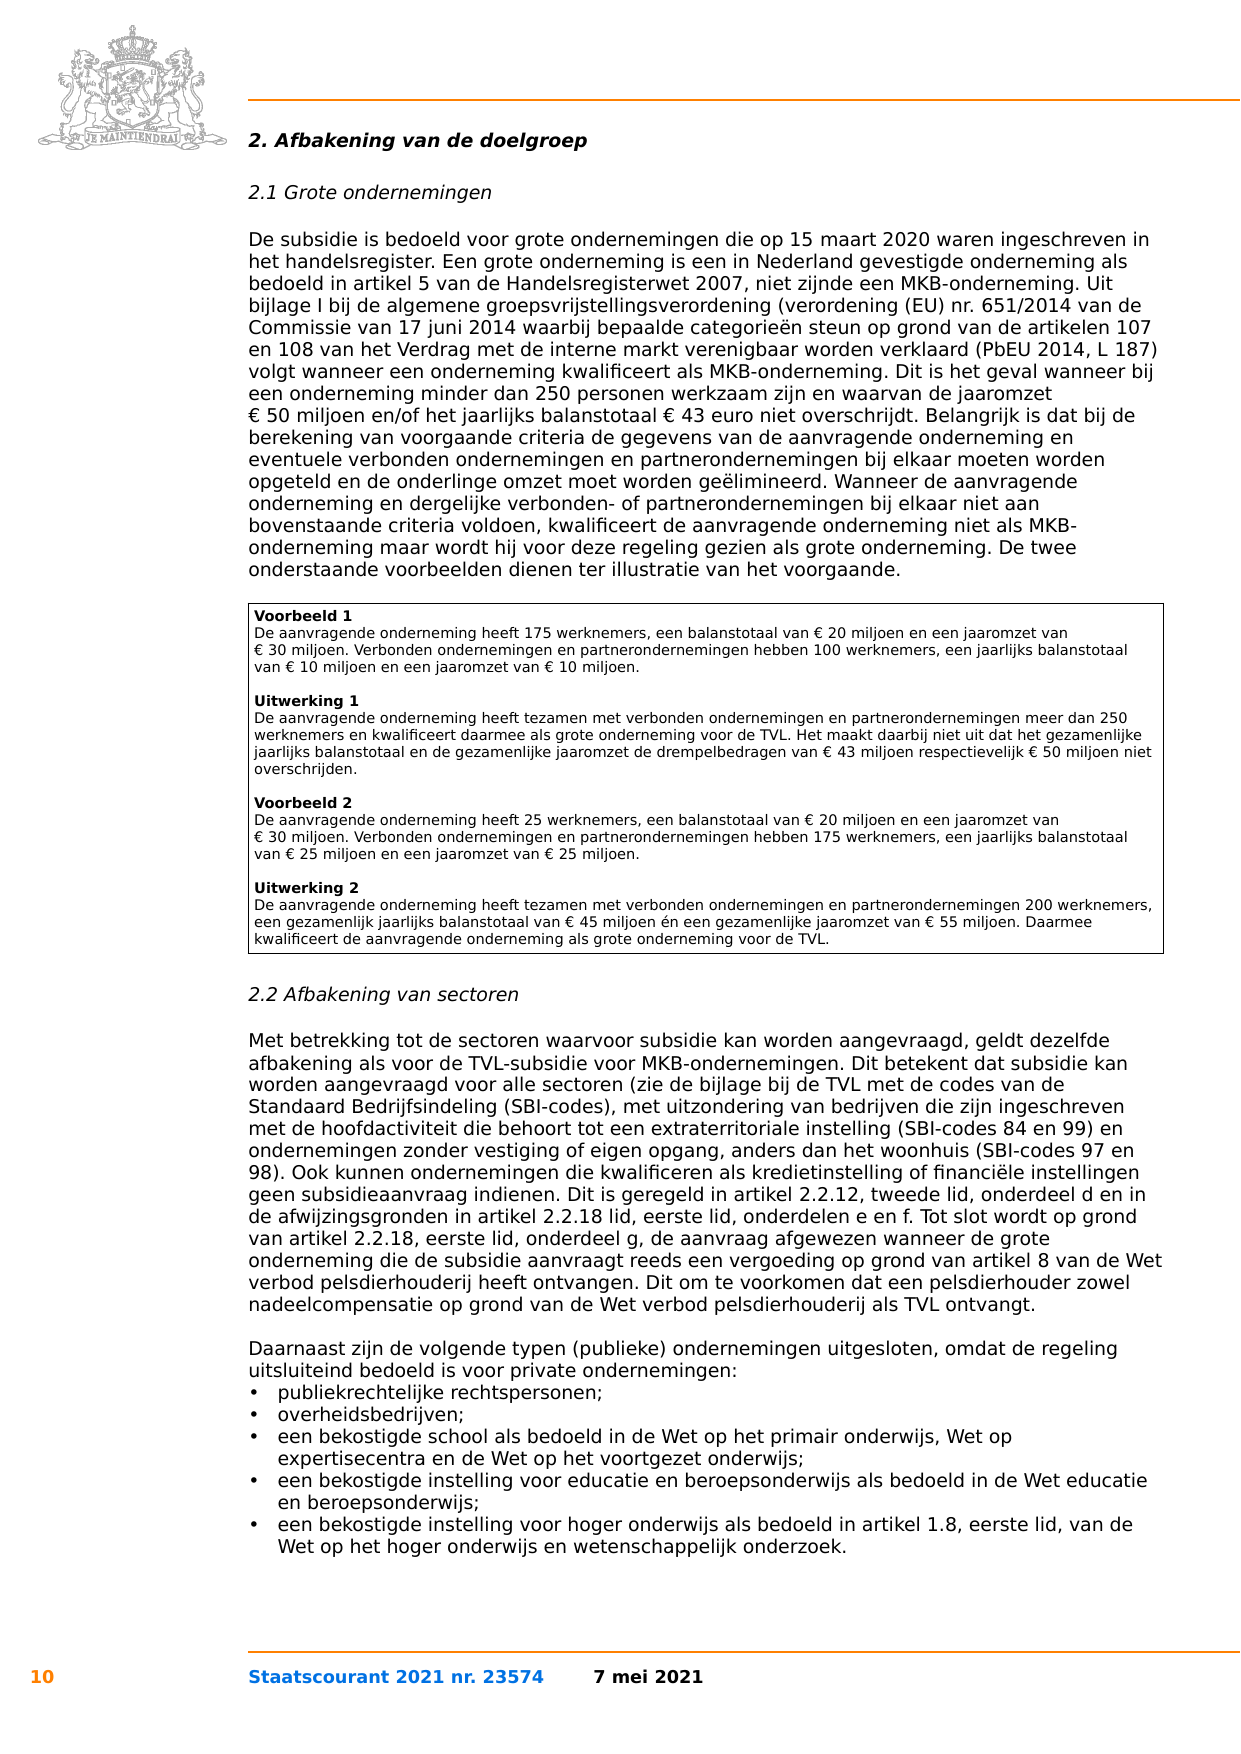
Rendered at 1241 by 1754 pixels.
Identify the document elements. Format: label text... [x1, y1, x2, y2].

text • een bekostigde instelling voor hoger onderwijs als bedoeld in artikel 1.8, eerste lid, van de Wet op het hoger onderwijs en wetenschappelijk onderzoek. [248, 1514, 1163, 1558]
text • overheidsbedrijven; [248, 1404, 1163, 1426]
table_cell [249, 676, 1163, 693]
subtitle 2. Afbakening van de doelgroep [248, 130, 1163, 152]
subtitle 2.1 Grote ondernemingen [248, 182, 1163, 204]
table_cell Voorbeeld 2 De aanvragende onderneming heeft 25 werknemers, een balanstotaal van € 20 miljoen en een jaaromzet van € 30 miljoen. Verbonden ondernemingen en partnerondernemingen hebben 175 werknemers, een jaarlijks balanstotaal van € 25 miljoen en een jaaromzet van € 25 miljoen. [249, 795, 1163, 863]
picture [38, 25, 227, 150]
text • een bekostigde instelling voor educatie en beroepsonderwijs als bedoeld in de Wet educatie en beroepsonderwijs; [248, 1470, 1163, 1514]
table_header Voorbeeld 1 De aanvragende onderneming heeft 175 werknemers, een balanstotaal van € 20 miljoen en een jaaromzet van € 30 miljoen. Verbonden ondernemingen en partnerondernemingen hebben 100 werknemers, een jaarlijks balanstotaal van € 10 miljoen en een jaaromzet van € 10 miljoen. [249, 604, 1163, 676]
text De subsidie is bedoeld voor grote ondernemingen die op 15 maart 2020 waren ingeschreven in het handelsregister. Een grote onderneming is een in Nederland gevestigde onderneming als bedoeld in artikel 5 van de Handelsregisterwet 2007, niet zijnde een MKB-onderneming. Uit bijlage I bij de algemene groepsvrijstellingsverordening (verordening (EU) nr. 651/2014 van de Commissie van 17 juni 2014 waarbij bepaalde categorieën steun op grond van de artikelen 107 en 108 van het Verdrag met de interne markt verenigbaar worden verklaard (PbEU 2014, L 187) volgt wanneer een onderneming kwalificeert als MKB-onderneming. Dit is het geval wanneer bij een onderneming minder dan 250 personen werkzaam zijn en waarvan de jaaromzet € 50 miljoen en/of het jaarlijks balanstotaal € 43 euro niet overschrijdt. Belangrijk is dat bij de berekening van voorgaande criteria de gegevens van de aanvragende onderneming en eventuele verbonden ondernemingen en partnerondernemingen bij elkaar moeten worden opgeteld en de onderlinge omzet moet worden geëlimineerd. Wanneer de aanvragende onderneming en dergelijke verbonden- of partnerondernemingen bij elkaar niet aan bovenstaande criteria voldoen, kwalificeert de aanvragende onderneming niet als MKB-onderneming maar wordt hij voor deze regeling gezien als grote onderneming. De twee onderstaande voorbeelden dienen ter illustratie van het voorgaande. [248, 229, 1163, 581]
table_cell [249, 863, 1163, 880]
table_cell [249, 778, 1163, 795]
text • publiekrechtelijke rechtspersonen; [248, 1382, 1163, 1404]
text Daarnaast zijn de volgende typen (publieke) ondernemingen uitgesloten, omdat de regeling uitsluiteind bedoeld is voor private ondernemingen: [248, 1338, 1163, 1382]
text Met betrekking tot de sectoren waarvoor subsidie kan worden aangevraagd, geldt dezelfde afbakening als voor de TVL-subsidie voor MKB-ondernemingen. Dit betekent dat subsidie kan worden aangevraagd voor alle sectoren (zie de bijlage bij de TVL met de codes van de Standaard Bedrijfsindeling (SBI-codes), met uitzondering van bedrijven die zijn ingeschreven met de hoofdactiviteit die behoort tot een extraterritoriale instelling (SBI-codes 84 en 99) en ondernemingen zonder vestiging of eigen opgang, anders dan het woonhuis (SBI-codes 97 en 98). Ook kunnen ondernemingen die kwalificeren als kredietinstelling of financiële instellingen geen subsidieaanvraag indienen. Dit is geregeld in artikel 2.2.12, tweede lid, onderdeel d en in de afwijzingsgronden in artikel 2.2.18 lid, eerste lid, onderdelen e en f. Tot slot wordt op grond van artikel 2.2.18, eerste lid, onderdeel g, de aanvraag afgewezen wanneer de grote onderneming die de subsidie aanvraagt reeds een vergoeding op grond van artikel 8 van de Wet verbod pelsdierhouderij heeft ontvangen. Dit om te voorkomen dat een pelsdierhouder zowel nadeelcompensatie op grond van de Wet verbod pelsdierhouderij als TVL ontvangt. [248, 1030, 1163, 1316]
subtitle 2.2 Afbakening van sectoren [248, 983, 1163, 1005]
table_cell Uitwerking 1 De aanvragende onderneming heeft tezamen met verbonden ondernemingen en partnerondernemingen meer dan 250 werknemers en kwalificeert daarmee als grote onderneming voor de TVL. Het maakt daarbij niet uit dat het gezamenlijke jaarlijks balanstotaal en de gezamenlijke jaaromzet de drempelbedragen van € 43 miljoen respectievelijk € 50 miljoen niet overschrijden. [249, 693, 1163, 778]
text • een bekostigde school als bedoeld in de Wet op het primair onderwijs, Wet op expertisecentra en de Wet op het voortgezet onderwijs; [248, 1426, 1163, 1470]
table_cell Uitwerking 2 De aanvragende onderneming heeft tezamen met verbonden ondernemingen en partnerondernemingen 200 werknemers, een gezamenlijk jaarlijks balanstotaal van € 45 miljoen én een gezamenlijke jaaromzet van € 55 miljoen. Daarmee kwalificeert de aanvragende onderneming als grote onderneming voor de TVL. [249, 880, 1163, 952]
